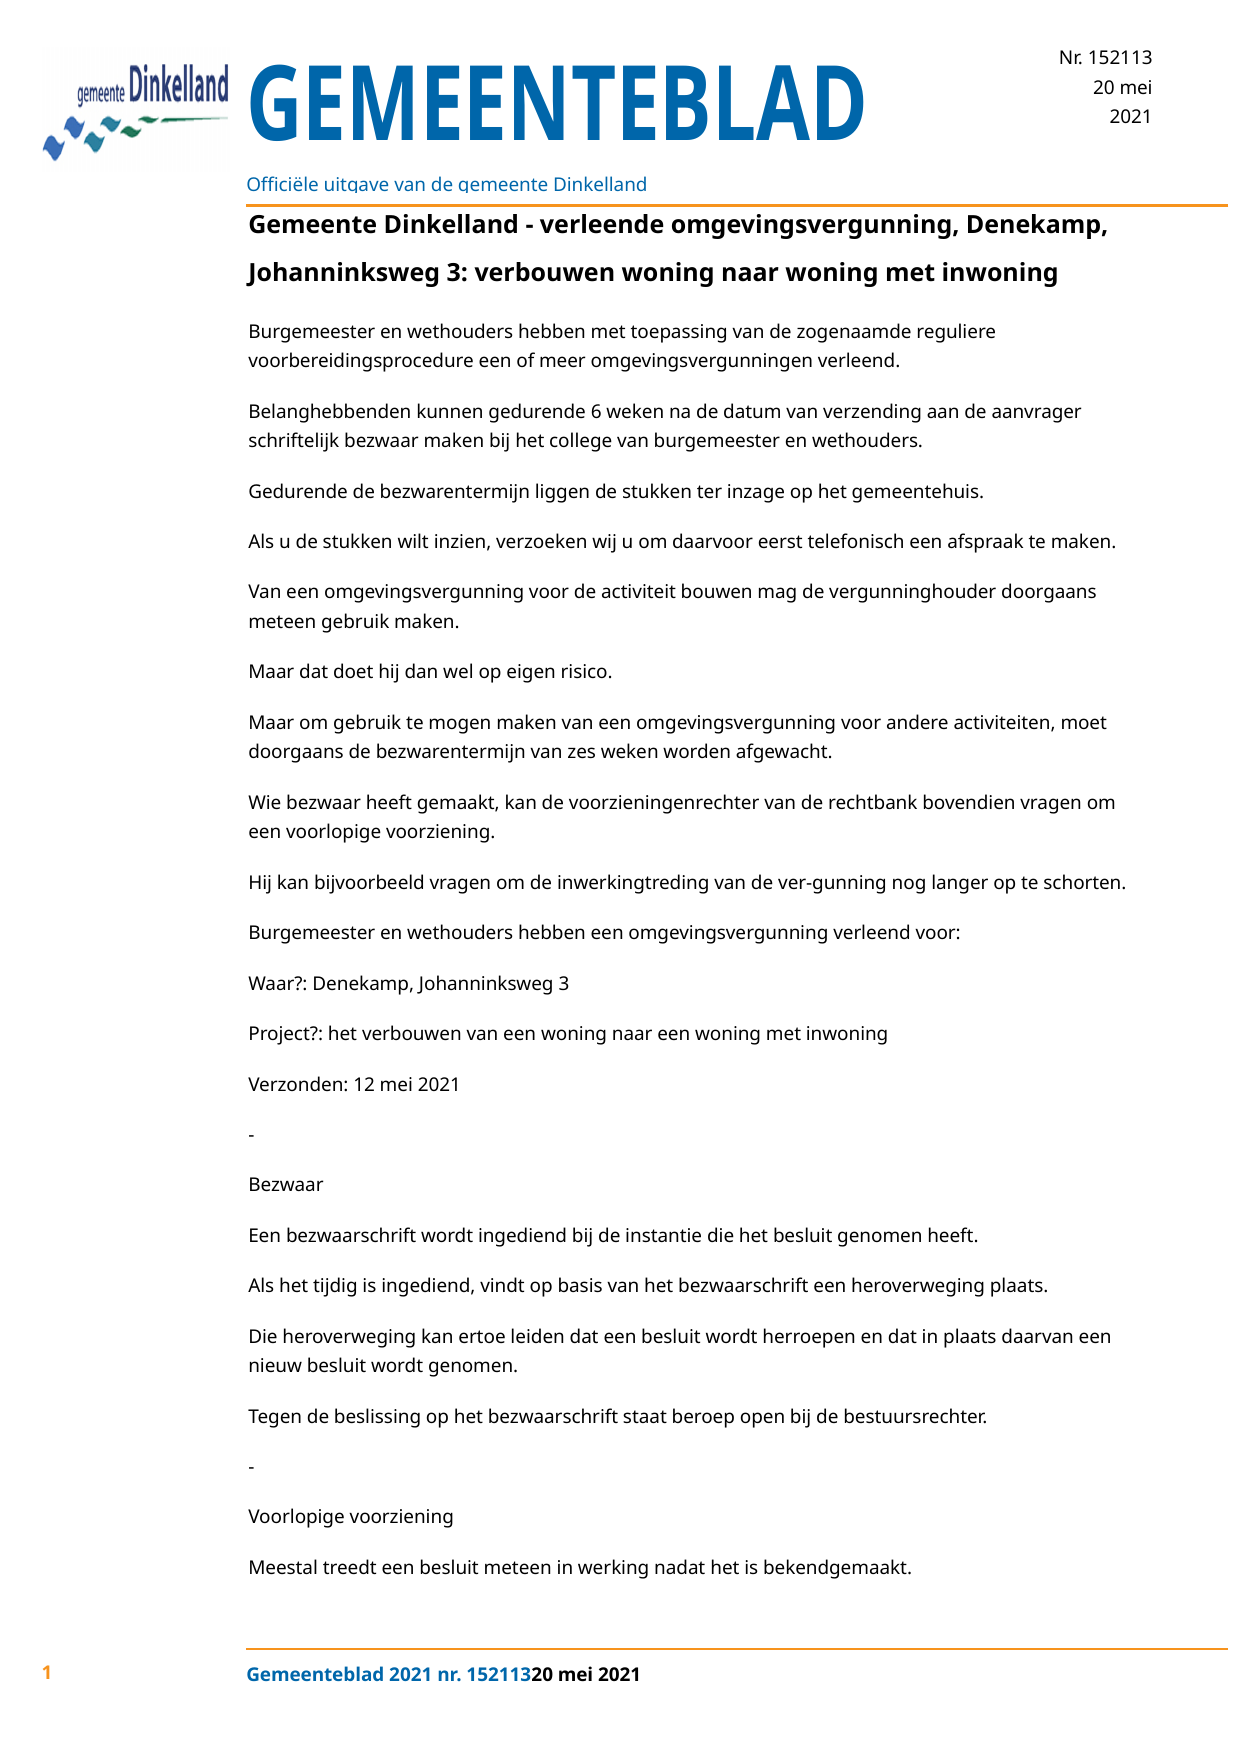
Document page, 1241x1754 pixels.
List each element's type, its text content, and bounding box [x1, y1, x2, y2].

picture [41, 47, 231, 172]
text Burgemeester en wethouders hebben een omgevingsvergunning verleend voor: [248, 919, 1152, 945]
text Van een omgevingsvergunning voor de activiteit bouwen mag de vergunninghouder doorgaans meteen gebruik maken. [248, 579, 1152, 634]
text Voorlopige voorziening [248, 1504, 1152, 1529]
text Maar dat doet hij dan wel op eigen risico. [248, 659, 1152, 684]
text Project?: het verbouwen van een woning naar een woning met inwoning [248, 1020, 1152, 1046]
text Die heroverweging kan ertoe leiden dat een besluit wordt herroepen en dat in plaats daarvan een nieuw besluit wordt genomen. [248, 1323, 1152, 1378]
text Als u de stukken wilt inzien, verzoeken wij u om daarvoor eerst telefonisch een afspraak te maken. [248, 528, 1152, 554]
text Waar?: Denekamp, Johanninksweg 3 [248, 970, 1152, 996]
text Gedurende de bezwarentermijn liggen de stukken ter inzage op het gemeentehuis. [248, 478, 1152, 504]
text Verzonden: 12 mei 2021 [248, 1071, 1152, 1097]
text Tegen de beslissing op het bezwaarschrift staat beroep open bij de bestuursrechter. [248, 1403, 1152, 1429]
text Hij kan bijvoorbeeld vragen om de inwerkingtreding van de ver-gunning nog langer op te schorten. [248, 869, 1152, 895]
text Burgemeester en wethouders hebben met toepassing van de zogenaamde reguliere voorbereidingsprocedure een of meer omgevingsvergunningen verleend. [248, 318, 1152, 373]
text Wie bezwaar heeft gemaakt, kan de voorzieningenrechter van de rechtbank bovendien vragen om een voorlopige voorziening. [248, 789, 1152, 844]
text - [248, 1121, 1152, 1147]
text Gemeente Dinkelland - verleende omgevingsvergunning, Denekamp, Johanninksweg 3: verbouwen woning naar woning met inwoning [248, 207, 1152, 288]
text Als het tijdig is ingediend, vindt op basis van het bezwaarschrift een heroverweging plaats. [248, 1272, 1152, 1298]
text Belanghebbenden kunnen gedurende 6 weken na de datum van verzending aan de aanvrager schriftelijk bezwaar maken bij het college van burgemeester en wethouders. [248, 398, 1152, 453]
text Meestal treedt een besluit meteen in werking nadat het is bekendgemaakt. [248, 1554, 1152, 1580]
text Een bezwaarschrift wordt ingediend bij de instantie die het besluit genomen heeft. [248, 1222, 1152, 1248]
text - [248, 1453, 1152, 1479]
text Maar om gebruik te mogen maken van een omgevingsvergunning voor andere activiteiten, moet doorgaans de bezwarentermijn van zes weken worden afgewacht. [248, 709, 1152, 764]
text Bezwaar [248, 1172, 1152, 1197]
